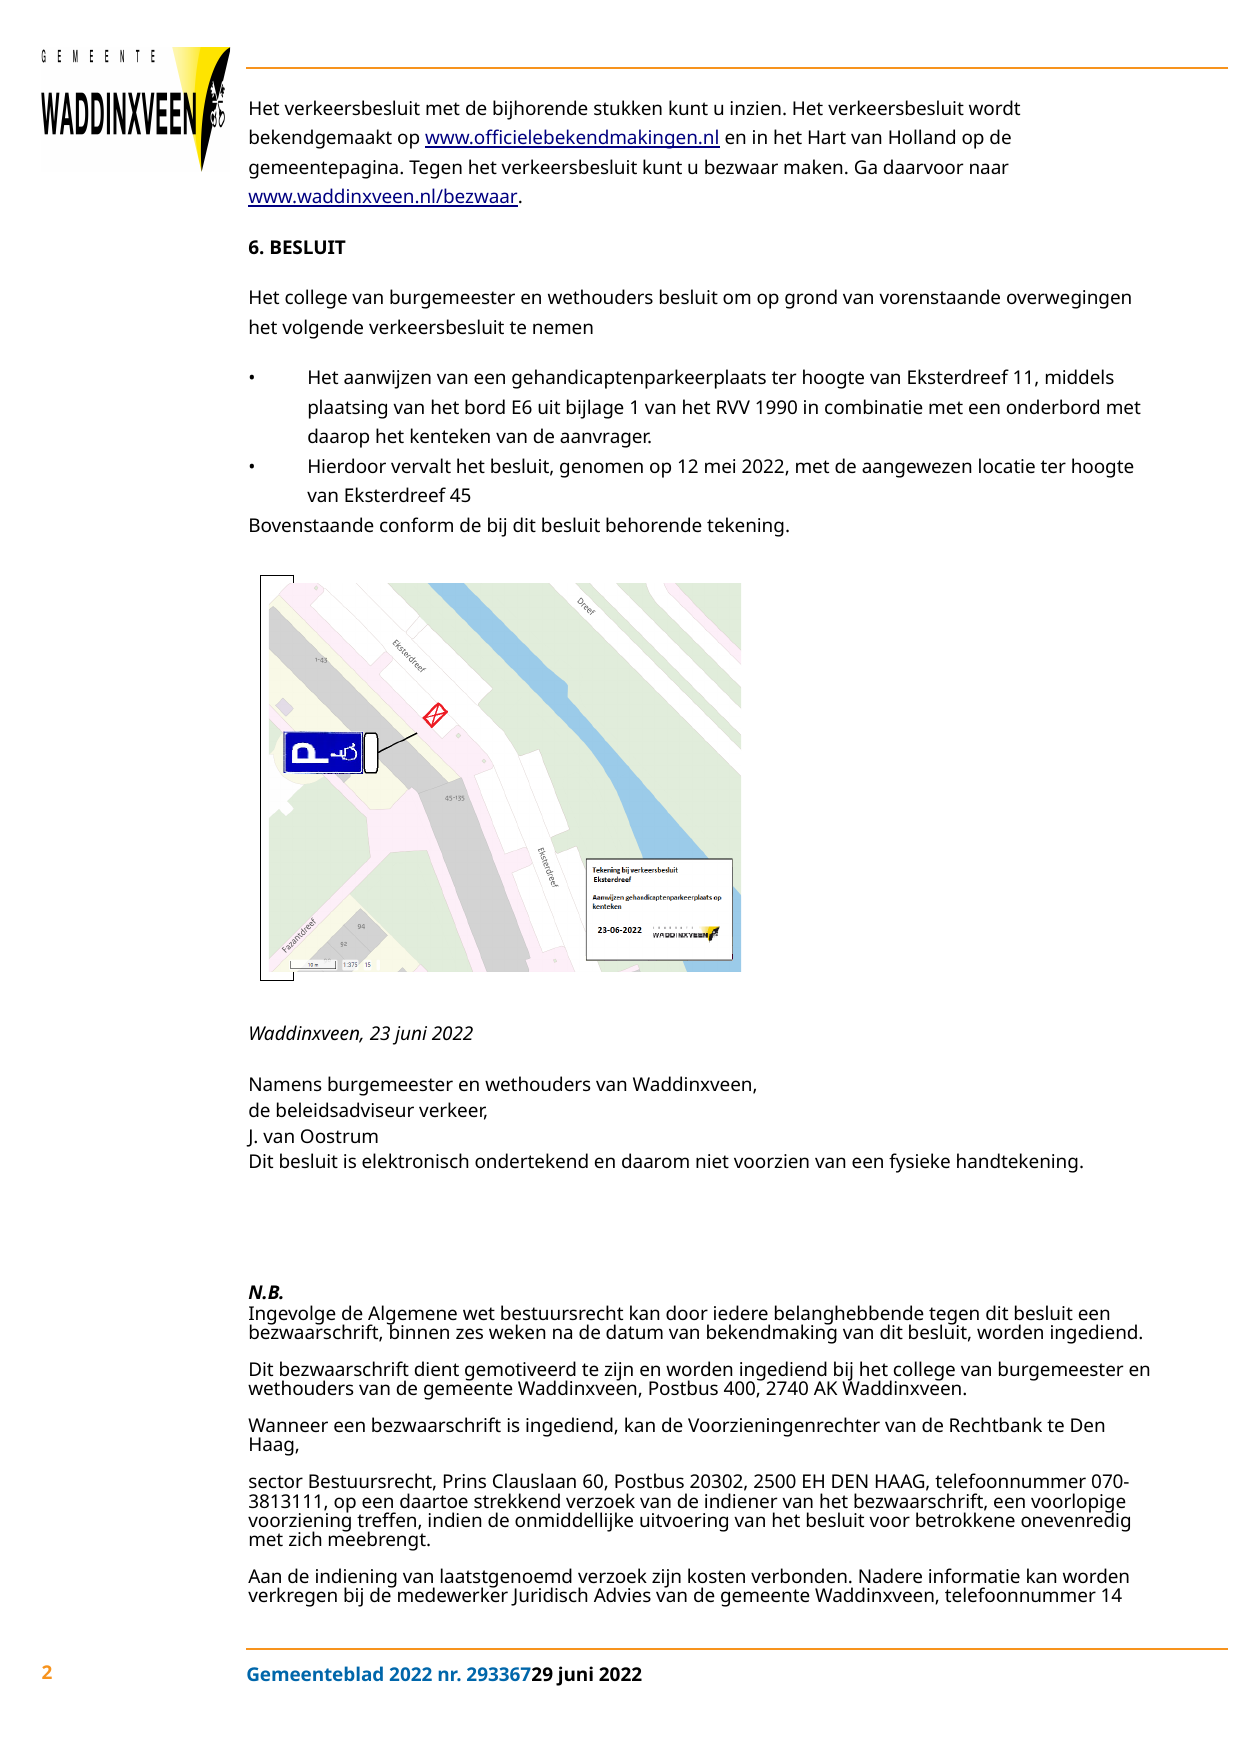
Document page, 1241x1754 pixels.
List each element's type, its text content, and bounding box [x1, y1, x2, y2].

text Waddinxveen, 23 juni 2022 [248, 1020, 1152, 1046]
text Wanneer een bezwaarschrift is ingediend, kan de Voorzieningenrechter van de Rechtbank te Den Haag, [248, 1417, 1152, 1456]
text Het verkeersbesluit met de bijhorende stukken kunt u inzien. Het verkeersbesluit wordt bekendgemaakt op www.officielebekendmakingen.nl en in het Hart van Holland op de gemeentepagina. Tegen het verkeersbesluit kunt u bezwaar maken. Ga daarvoor naar www.waddinxveen.nl/bezwaar. [248, 95, 1152, 209]
text Aan de indiening van laatstgenoemd verzoek zijn kosten verbonden. Nadere informatie kan worden verkregen bij de medewerker Juridisch Advies van de gemeente Waddinxveen, telefoonnummer 14 [248, 1568, 1152, 1607]
text J. van Oostrum [248, 1123, 1152, 1149]
text Bovenstaande conform de bij dit besluit behorende tekening. [248, 512, 1152, 538]
list Hierdoor vervalt het besluit, genomen op 12 mei 2022, met de aangewezen locatie ter hoogte van Eksterdreef 45 [248, 453, 1152, 508]
picture [41, 47, 231, 172]
text Het college van burgemeester en wethouders besluit om op grond van vorenstaande overwegingen het volgende verkeersbesluit te nemen [248, 284, 1152, 340]
text Ingevolge de Algemene wet bestuursrecht kan door iedere belanghebbende tegen dit besluit een bezwaarschrift, binnen zes weken na de datum van bekendmaking van dit besluit, worden ingediend. [248, 1304, 1152, 1343]
text N.B. [248, 1279, 1152, 1304]
text de beleidsadviseur verkeer, [248, 1097, 1152, 1123]
text Dit besluit is elektronisch ondertekend en daarom niet voorzien van een fysieke handtekening. [248, 1149, 1152, 1174]
text Dit bezwaarschrift dient gemotiveerd te zijn en worden ingediend bij het college van burgemeester en wethouders van de gemeente Waddinxveen, Postbus 400, 2740 AK Waddinxveen. [248, 1361, 1152, 1399]
text Namens burgemeester en wethouders van Waddinxveen, [248, 1072, 1152, 1097]
text sector Bestuursrecht, Prins Clauslaan 60, Postbus 20302, 2500 EH DEN HAAG, telefoonnummer 070-3813111, op een daartoe strekkend verzoek van de indiener van het bezwaarschrift, een voorlopige voorziening treffen, indien de onmiddellijke uitvoering van het besluit voor betrokkene onevenredig met zich meebrengt. [248, 1473, 1152, 1550]
text 6. BESLUIT [248, 234, 1152, 260]
picture [268, 583, 742, 972]
list Het aanwijzen van een gehandicaptenparkeerplaats ter hoogte van Eksterdreef 11, middels plaatsing van het bord E6 uit bijlage 1 van het RVV 1990 in combinatie met een onderbord met daarop het kenteken van de aanvrager. [248, 364, 1152, 449]
